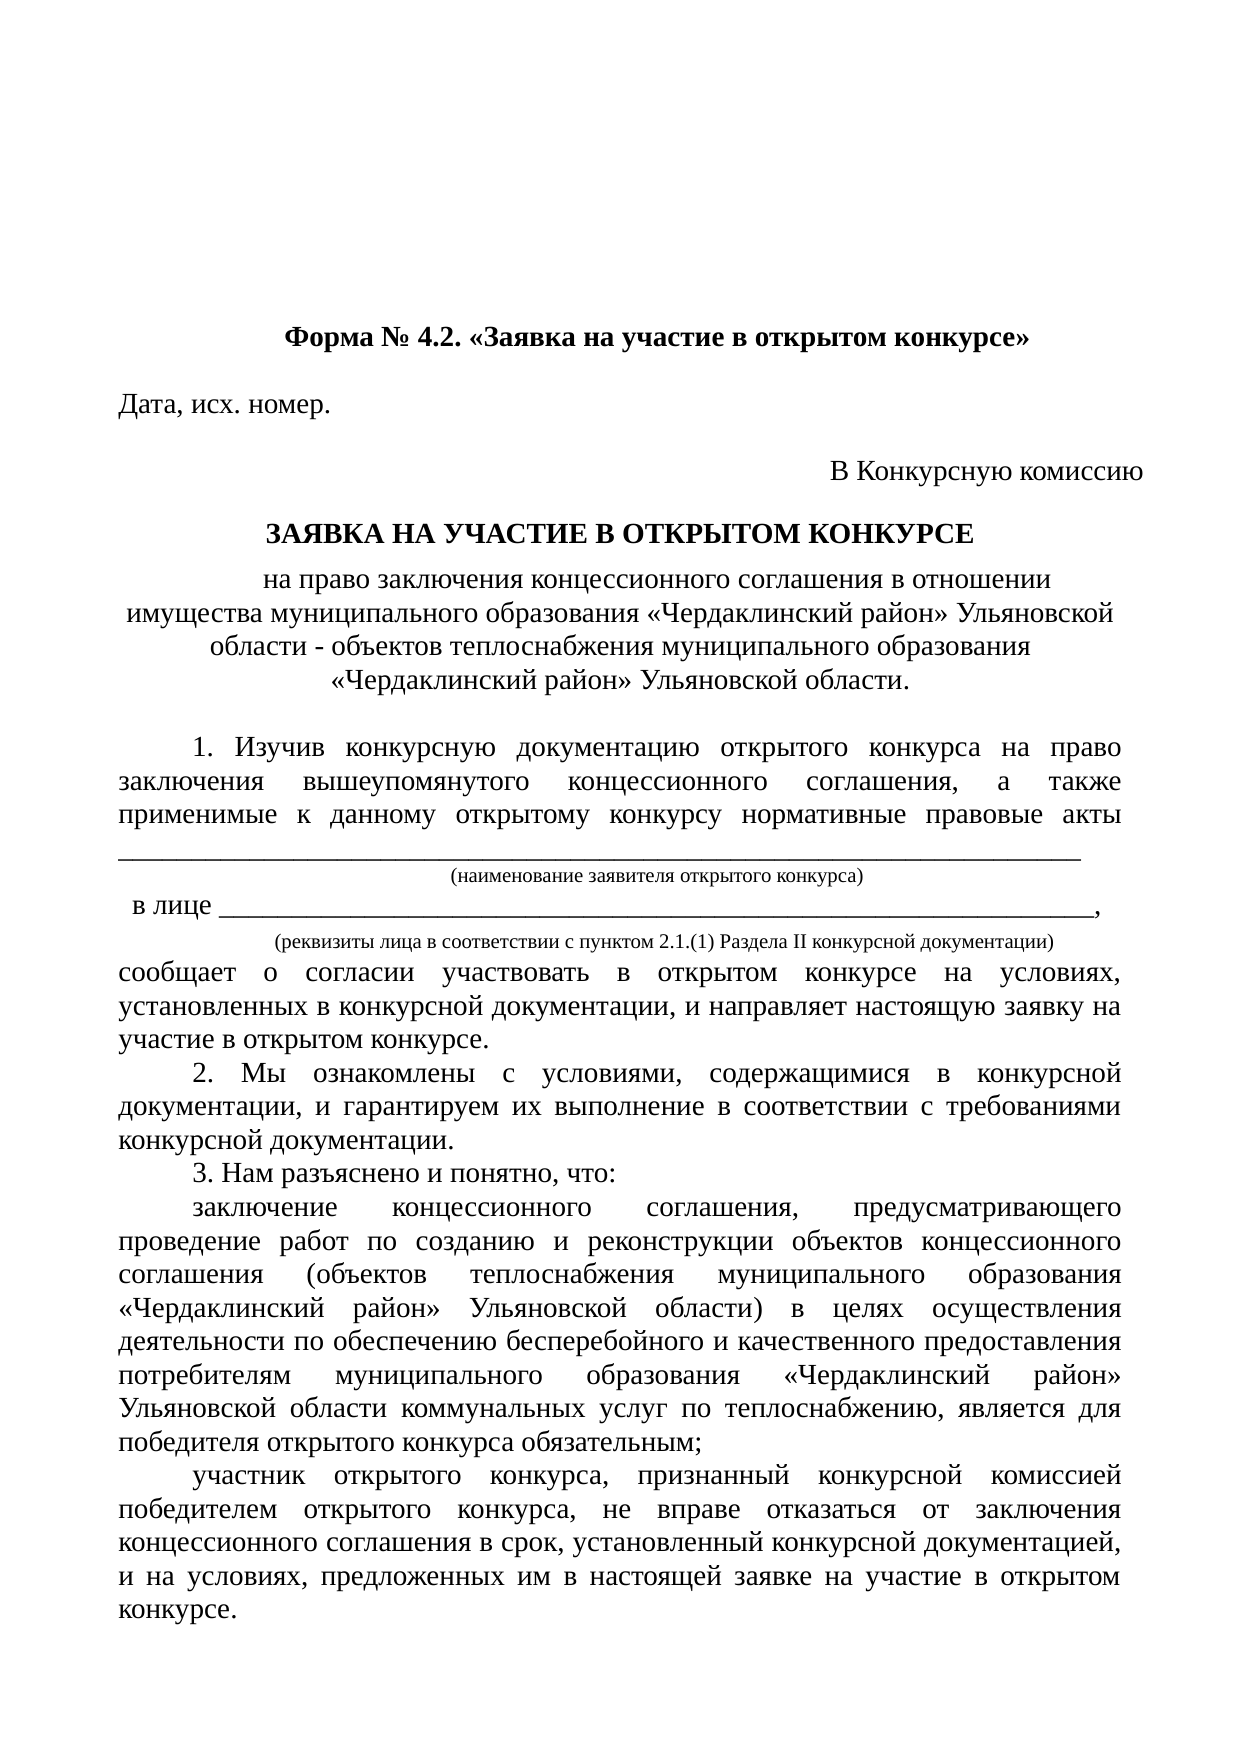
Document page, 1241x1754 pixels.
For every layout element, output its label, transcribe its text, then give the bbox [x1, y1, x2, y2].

text 3. Нам разъяснено и понятно, что: [118, 1156, 1122, 1189]
text на право заключения концессионного соглашения в отношении имущества муниципального образования «Чердаклинский район» Ульяновской области - объектов теплоснабжения муниципального образования «Чердаклинский район» Ульяновской области. [118, 561, 1122, 696]
text ЗАЯВКА НА УЧАСТИЕ В ОТКРЫТОМ КОНКУРСЕ [118, 516, 1122, 549]
text заключение концессионного соглашения, предусматривающего проведение работ по созданию и реконструкции объектов концессионного соглашения (объектов теплоснабжения муниципального образования «Чердаклинский район» Ульяновской области) в целях осуществления деятельности по обеспечению бесперебойного и качественного предоставления потребителям муниципального образования «Чердаклинский район» Ульяновской области коммунальных услуг по теплоснабжению, является для победителя открытого конкурса обязательным; [118, 1189, 1122, 1457]
table_header В Конкурсную комиссию [631, 454, 1144, 487]
table_header [118, 454, 631, 487]
text 1. Изучив конкурсную документацию открытого конкурса на право заключения вышеупомянутого концессионного соглашения, а также применимые к данному открытому конкурсу нормативные правовые акты __________________________________________________________________ [118, 729, 1122, 863]
text Форма № 4.2. «Заявка на участие в открытом конкурсе» [118, 319, 1122, 353]
text Дата, исх. номер. [118, 386, 1122, 420]
text сообщает о согласии участвовать в открытом конкурсе на условиях, установленных в конкурсной документации, и направляет настоящую заявку на участие в открытом конкурсе. [118, 954, 1122, 1055]
text (наименование заявителя открытого конкурса) [118, 863, 1122, 887]
text 2. Мы ознакомлены с условиями, содержащимися в конкурсной документации, и гарантируем их выполнение в соответствии с требованиями конкурсной документации. [118, 1055, 1122, 1156]
text участник открытого конкурса, признанный конкурсной комиссией победителем открытого конкурса, не вправе отказаться от заключения концессионного соглашения в срок, установленный конкурсной документацией, и на условиях, предложенных им в настоящей заявке на участие в открытом конкурсе. [118, 1457, 1122, 1625]
text в лице ____________________________________________________________, (реквизиты лица в соответствии с пунктом 2.1.(1) Раздела II конкурсной документации) [118, 887, 1122, 954]
